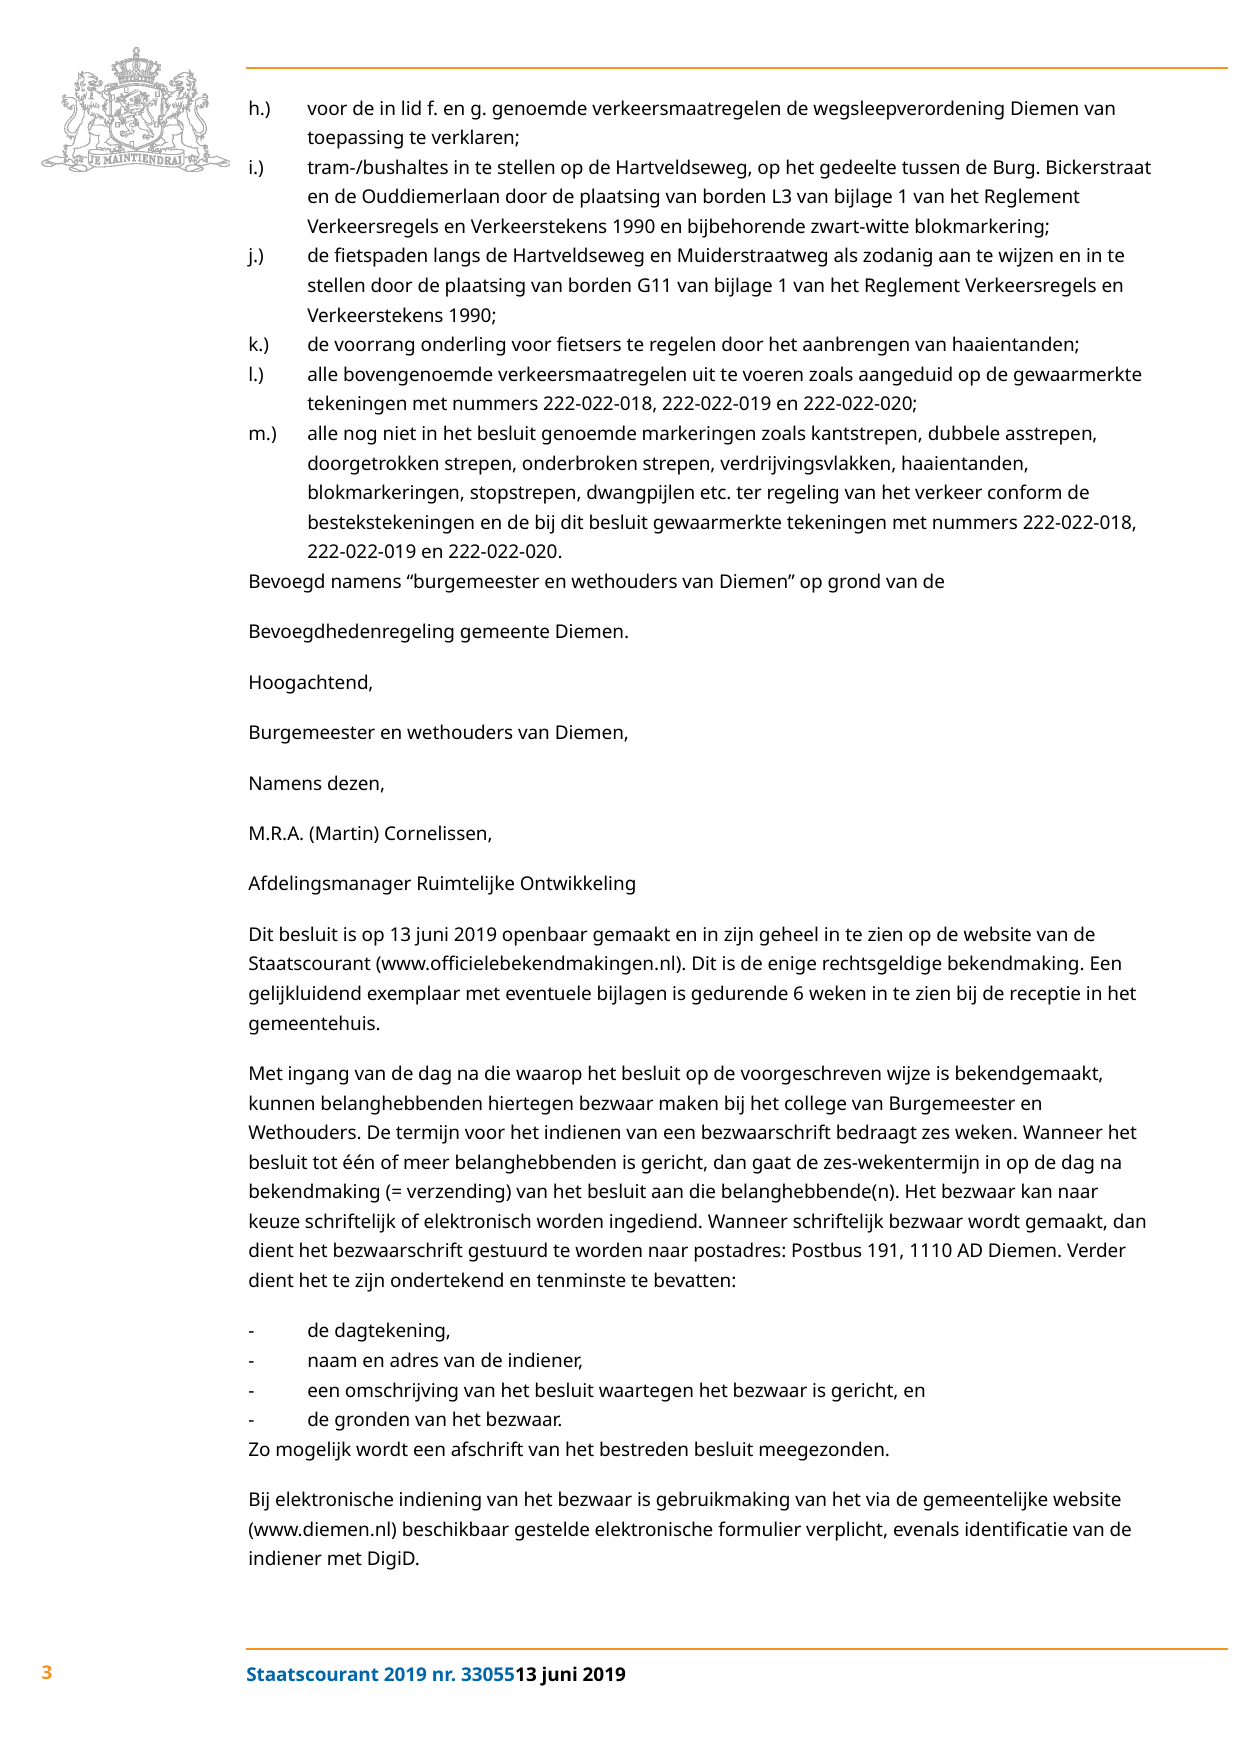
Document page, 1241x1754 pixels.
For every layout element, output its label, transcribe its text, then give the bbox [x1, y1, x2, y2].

list de voorrang onderling voor fietsers te regelen door het aanbrengen van haaientanden; [248, 331, 1152, 357]
text Met ingang van de dag na die waarop het besluit op de voorgeschreven wijze is bekendgemaakt, kunnen belanghebbenden hiertegen bezwaar maken bij het college van Burgemeester en Wethouders. De termijn voor het indienen van een bezwaarschrift bedraagt zes weken. Wanneer het besluit tot één of meer belanghebbenden is gericht, dan gaat de zes-wekentermijn in op de dag na bekendmaking (= verzending) van het besluit aan die belanghebbende(n). Het bezwaar kan naar keuze schriftelijk of elektronisch worden ingediend. Wanneer schriftelijk bezwaar wordt gemaakt, dan dient het bezwaarschrift gestuurd te worden naar postadres: Postbus 191, 1110 AD Diemen. Verder dient het te zijn ondertekend en tenminste te bevatten: [248, 1060, 1152, 1293]
text Namens dezen, [248, 770, 1152, 796]
list tram-/bushaltes in te stellen op de Hartveldseweg, op het gedeelte tussen de Burg. Bickerstraat en de Ouddiemerlaan door de plaatsing van borden L3 van bijlage 1 van het Reglement Verkeersregels en Verkeerstekens 1990 en bijbehorende zwart-witte blokmarkering; [248, 154, 1152, 239]
text Burgemeester en wethouders van Diemen, [248, 719, 1152, 745]
list naam en adres van de indiener, [248, 1347, 1152, 1373]
text Hoogachtend, [248, 669, 1152, 695]
list een omschrijving van het besluit waartegen het bezwaar is gericht, en [248, 1377, 1152, 1403]
text Zo mogelijk wordt een afschrift van het bestreden besluit meegezonden. [248, 1436, 1152, 1462]
text Afdelingsmanager Ruimtelijke Ontwikkeling [248, 871, 1152, 896]
text Bevoegd namens “burgemeester en wethouders van Diemen” op grond van de [248, 568, 1152, 594]
list alle bovengenoemde verkeersmaatregelen uit te voeren zoals aangeduid op de gewaarmerkte tekeningen met nummers 222-022-018, 222-022-019 en 222-022-020; [248, 361, 1152, 416]
list de dagtekening, [248, 1318, 1152, 1343]
text M.R.A. (Martin) Cornelissen, [248, 820, 1152, 846]
list de gronden van het bezwaar. [248, 1406, 1152, 1432]
list voor de in lid f. en g. genoemde verkeersmaatregelen de wegsleepverordening Diemen van toepassing te verklaren; [248, 95, 1152, 150]
picture [41, 47, 231, 172]
text Bij elektronische indiening van het bezwaar is gebruikmaking van het via de gemeentelijke website (www.diemen.nl) beschikbaar gestelde elektronische formulier verplicht, evenals identificatie van de indiener met DigiD. [248, 1486, 1152, 1571]
text Bevoegdhedenregeling gemeente Diemen. [248, 618, 1152, 644]
list alle nog niet in het besluit genoemde markeringen zoals kantstrepen, dubbele asstrepen, doorgetrokken strepen, onderbroken strepen, verdrijvingsvlakken, haaientanden, blokmarkeringen, stopstrepen, dwangpijlen etc. ter regeling van het verkeer conform de bestekstekeningen en de bij dit besluit gewaarmerkte tekeningen met nummers 222-022-018, 222-022-019 en 222-022-020. [248, 420, 1152, 564]
list de fietspaden langs de Hartveldseweg en Muiderstraatweg als zodanig aan te wijzen en in te stellen door de plaatsing van borden G11 van bijlage 1 van het Reglement Verkeersregels en Verkeerstekens 1990; [248, 243, 1152, 328]
text Dit besluit is op 13 juni 2019 openbaar gemaakt en in zijn geheel in te zien op de website van de Staatscourant (www.officielebekendmakingen.nl). Dit is de enige rechtsgeldige bekendmaking. Een gelijkluidend exemplaar met eventuele bijlagen is gedurende 6 weken in te zien bij de receptie in het gemeentehuis. [248, 921, 1152, 1036]
